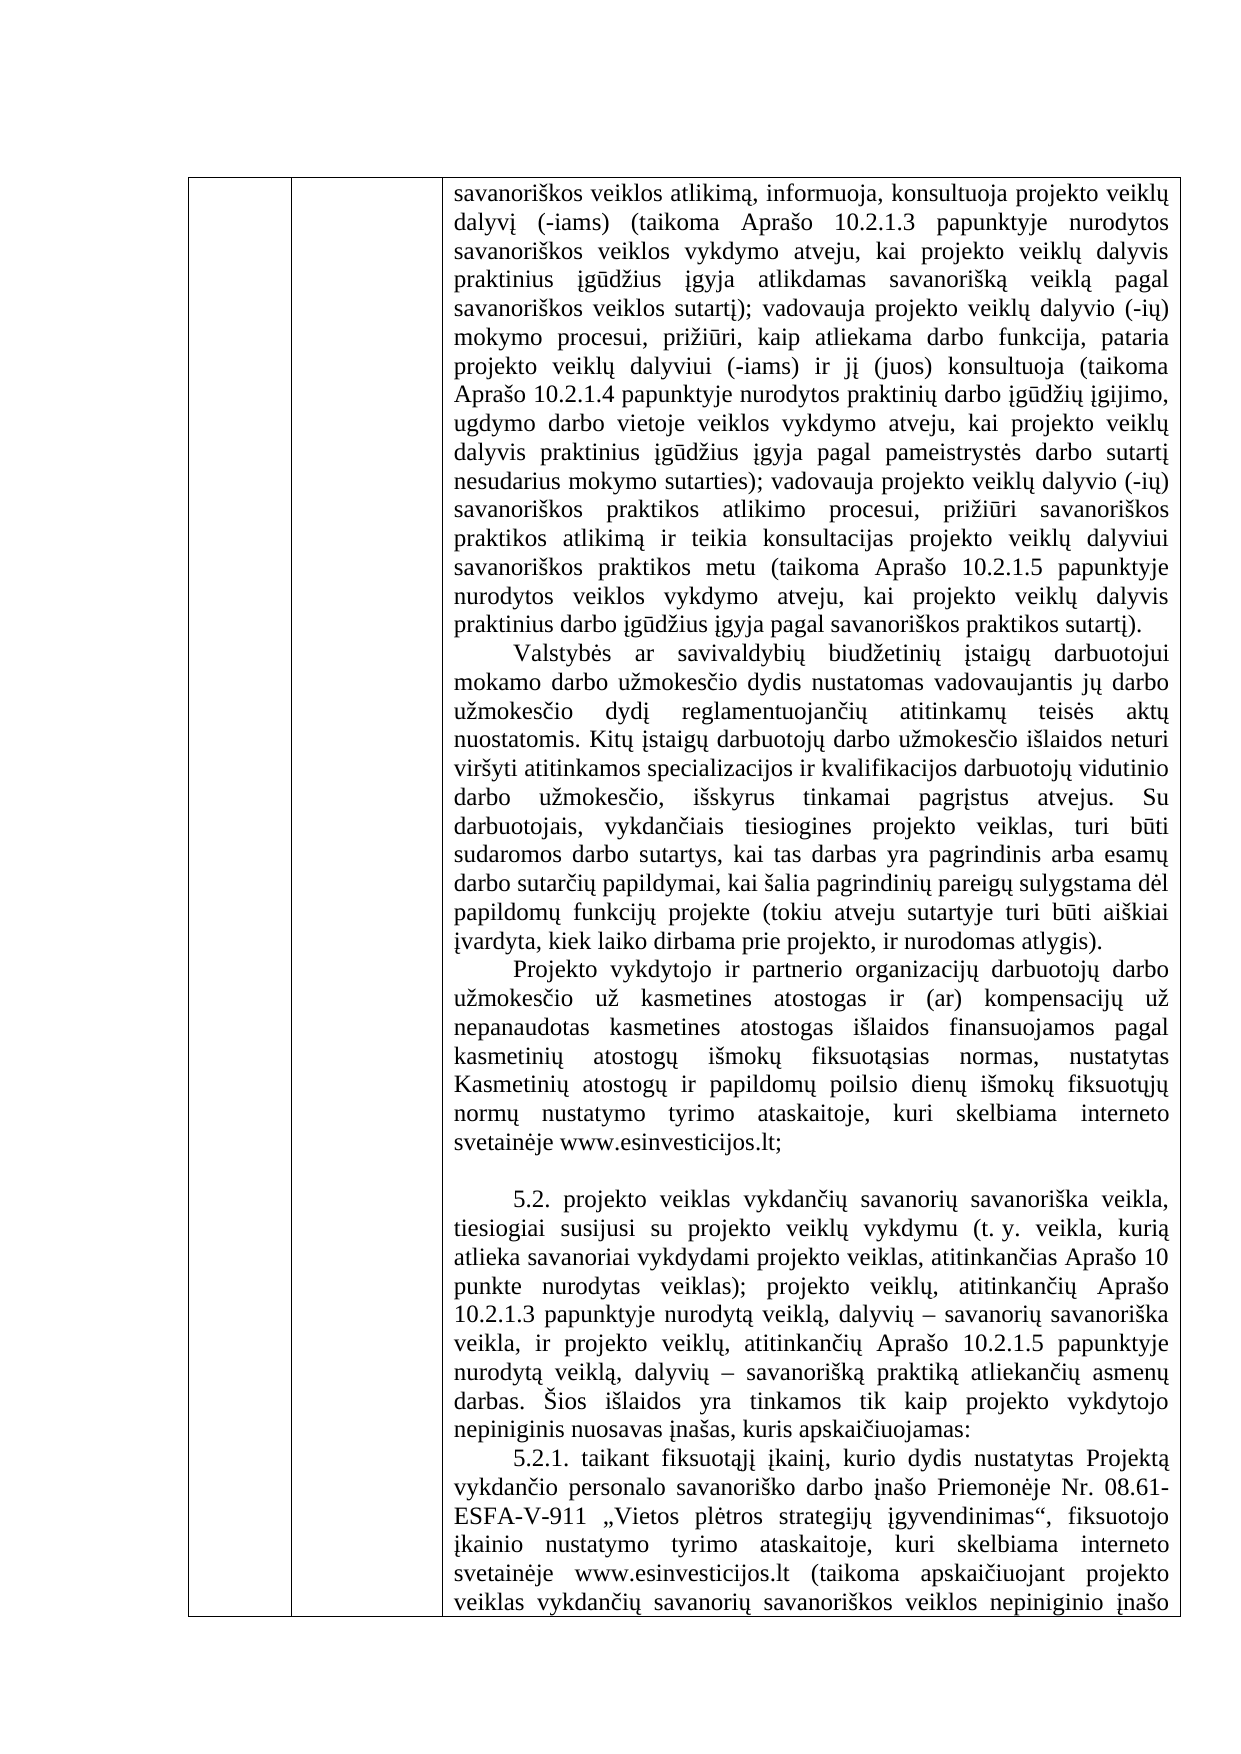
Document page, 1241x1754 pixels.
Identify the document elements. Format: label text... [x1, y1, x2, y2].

table_cell savanoriškos veiklos atlikimą, informuoja, konsultuoja projekto veiklų dalyvį (-iams) (taikoma Aprašo 10.2.1.3 papunktyje nurodytos savanoriškos veiklos vykdymo atveju, kai projekto veiklų dalyvis praktinius įgūdžius įgyja atlikdamas savanorišką veiklą pagal savanoriškos veiklos sutartį); vadovauja projekto veiklų dalyvio (-ių) mokymo procesui, prižiūri, kaip atliekama darbo funkcija, pataria projekto veiklų dalyviui (-iams) ir jį (juos) konsultuoja (taikoma Aprašo 10.2.1.4 papunktyje nurodytos praktinių darbo įgūdžių įgijimo, ugdymo darbo vietoje veiklos vykdymo atveju, kai projekto veiklų dalyvis praktinius įgūdžius įgyja pagal pameistrystės darbo sutartį nesudarius mokymo sutarties); vadovauja projekto veiklų dalyvio (-ių) savanoriškos praktikos atlikimo procesui, prižiūri savanoriškos praktikos atlikimą ir teikia konsultacijas projekto veiklų dalyviui savanoriškos praktikos metu (taikoma Aprašo 10.2.1.5 papunktyje nurodytos veiklos vykdymo atveju, kai projekto veiklų dalyvis praktinius darbo įgūdžius įgyja pagal savanoriškos praktikos sutartį). Valstybės ar savivaldybių biudžetinių įstaigų darbuotojui mokamo darbo užmokesčio dydis nustatomas vadovaujantis jų darbo užmokesčio dydį reglamentuojančių atitinkamų teisės aktų nuostatomis. Kitų įstaigų darbuotojų darbo užmokesčio išlaidos neturi viršyti atitinkamos specializacijos ir kvalifikacijos darbuotojų vidutinio darbo užmokesčio, išskyrus tinkamai pagrįstus atvejus. Su darbuotojais, vykdančiais tiesiogines projekto veiklas, turi būti sudaromos darbo sutartys, kai tas darbas yra pagrindinis arba esamų darbo sutarčių papildymai, kai šalia pagrindinių pareigų sulygstama dėl papildomų funkcijų projekte (tokiu atveju sutartyje turi būti aiškiai įvardyta, kiek laiko dirbama prie projekto, ir nurodomas atlygis). Projekto vykdytojo ir partnerio organizacijų darbuotojų darbo užmokesčio už kasmetines atostogas ir (ar) kompensacijų už nepanaudotas kasmetines atostogas išlaidos finansuojamos pagal kasmetinių atostogų išmokų fiksuotąsias normas, nustatytas Kasmetinių atostogų ir papildomų poilsio dienų išmokų fiksuotųjų normų nustatymo tyrimo ataskaitoje, kuri skelbiama interneto svetainėje www.esinvesticijos.lt; 5.2. projekto veiklas vykdančių savanorių savanoriška veikla, tiesiogiai susijusi su projekto veiklų vykdymu (t. y. veikla, kurią atlieka savanoriai vykdydami projekto veiklas, atitinkančias Aprašo 10 punkte nurodytas veiklas); projekto veiklų, atitinkančių Aprašo 10.2.1.3 papunktyje nurodytą veiklą, dalyvių – savanorių savanoriška veikla, ir projekto veiklų, atitinkančių Aprašo 10.2.1.5 papunktyje nurodytą veiklą, dalyvių – savanorišką praktiką atliekančių asmenų darbas. Šios išlaidos yra tinkamos tik kaip projekto vykdytojo nepiniginis nuosavas įnašas, kuris apskaičiuojamas: 5.2.1. taikant fiksuotąjį įkainį, kurio dydis nustatytas Projektą vykdančio personalo savanoriško darbo įnašo Priemonėje Nr. 08.61-ESFA-V-911 „Vietos plėtros strategijų įgyvendinimas“, fiksuotojo įkainio nustatymo tyrimo ataskaitoje, kuri skelbiama interneto svetainėje www.esinvesticijos.lt (taikoma apskaičiuojant projekto veiklas vykdančių savanorių savanoriškos veiklos nepiniginio įnašo [443, 178, 1180, 1616]
table_cell [189, 178, 291, 1616]
table_cell [292, 178, 442, 1616]
